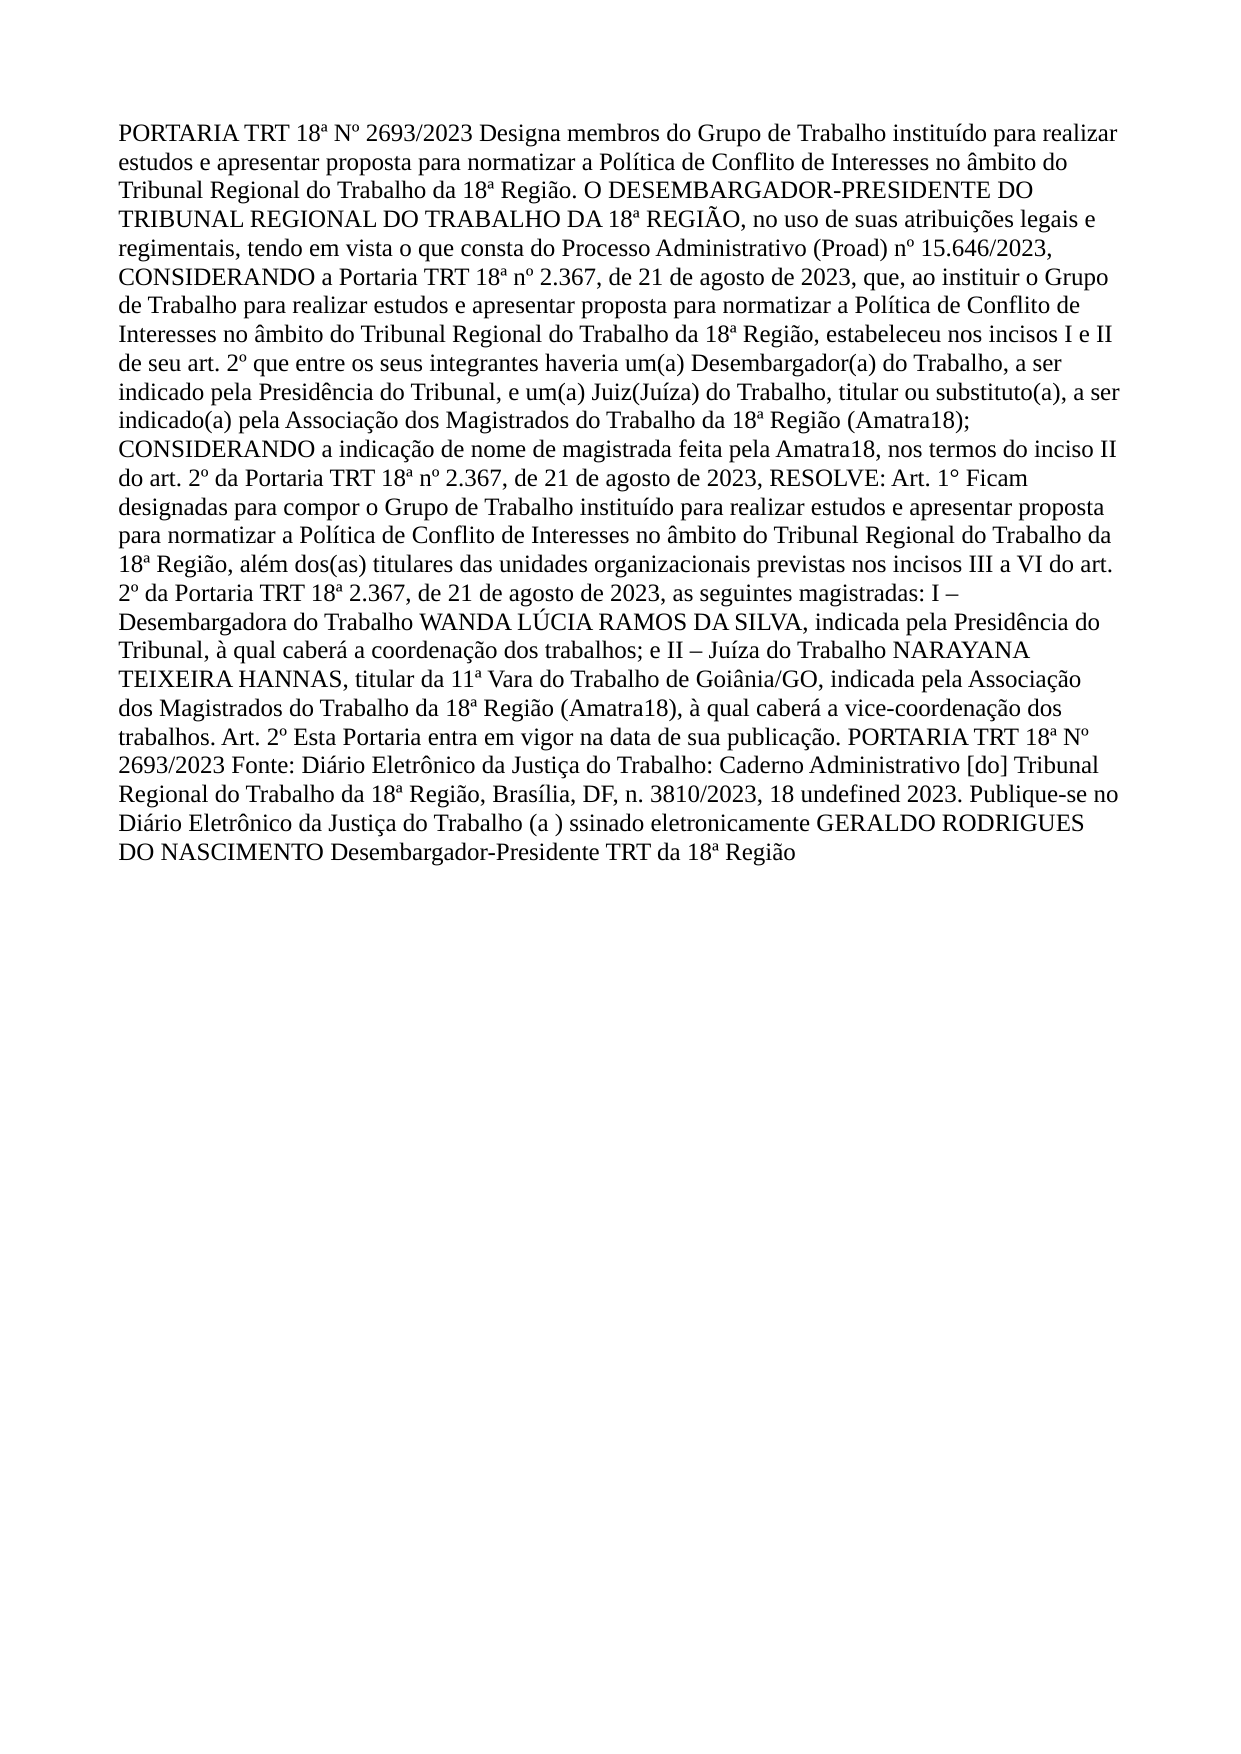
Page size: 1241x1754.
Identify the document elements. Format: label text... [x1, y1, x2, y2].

text PORTARIA TRT 18ª Nº 2693/2023 Designa membros do Grupo de Trabalho instituído para realizar estudos e apresentar proposta para normatizar a Política de Conflito de Interesses no âmbito do Tribunal Regional do Trabalho da 18ª Região. O DESEMBARGADOR-PRESIDENTE DO TRIBUNAL REGIONAL DO TRABALHO DA 18ª REGIÃO, no uso de suas atribuições legais e regimentais, tendo em vista o que consta do Processo Administrativo (Proad) nº 15.646/2023, CONSIDERANDO a Portaria TRT 18ª nº 2.367, de 21 de agosto de 2023, que, ao instituir o Grupo de Trabalho para realizar estudos e apresentar proposta para normatizar a Política de Conflito de Interesses no âmbito do Tribunal Regional do Trabalho da 18ª Região, estabeleceu nos incisos I e II de seu art. 2º que entre os seus integrantes haveria um(a) Desembargador(a) do Trabalho, a ser indicado pela Presidência do Tribunal, e um(a) Juiz(Juíza) do Trabalho, titular ou substituto(a), a ser indicado(a) pela Associação dos Magistrados do Trabalho da 18ª Região (Amatra18); CONSIDERANDO a indicação de nome de magistrada feita pela Amatra18, nos termos do inciso II do art. 2º da Portaria TRT 18ª nº 2.367, de 21 de agosto de 2023, RESOLVE: Art. 1° Ficam designadas para compor o Grupo de Trabalho instituído para realizar estudos e apresentar proposta para normatizar a Política de Conflito de Interesses no âmbito do Tribunal Regional do Trabalho da 18ª Região, além dos(as) titulares das unidades organizacionais previstas nos incisos III a VI do art. 2º da Portaria TRT 18ª 2.367, de 21 de agosto de 2023, as seguintes magistradas: I – Desembargadora do Trabalho WANDA LÚCIA RAMOS DA SILVA, indicada pela Presidência do Tribunal, à qual caberá a coordenação dos trabalhos; e II – Juíza do Trabalho NARAYANA TEIXEIRA HANNAS, titular da 11ª Vara do Trabalho de Goiânia/GO, indicada pela Associação dos Magistrados do Trabalho da 18ª Região (Amatra18), à qual caberá a vice-coordenação dos trabalhos. Art. 2º Esta Portaria entra em vigor na data de sua publicação. PORTARIA TRT 18ª Nº 2693/2023 Fonte: Diário Eletrônico da Justiça do Trabalho: Caderno Administrativo [do] Tribunal Regional do Trabalho da 18ª Região, Brasília, DF, n. 3810/2023, 18 undefined 2023. Publique-se no Diário Eletrônico da Justiça do Trabalho (a ) ssinado eletronicamente GERALDO RODRIGUES DO NASCIMENTO Desembargador-Presidente TRT da 18ª Região [118, 118, 1122, 866]
